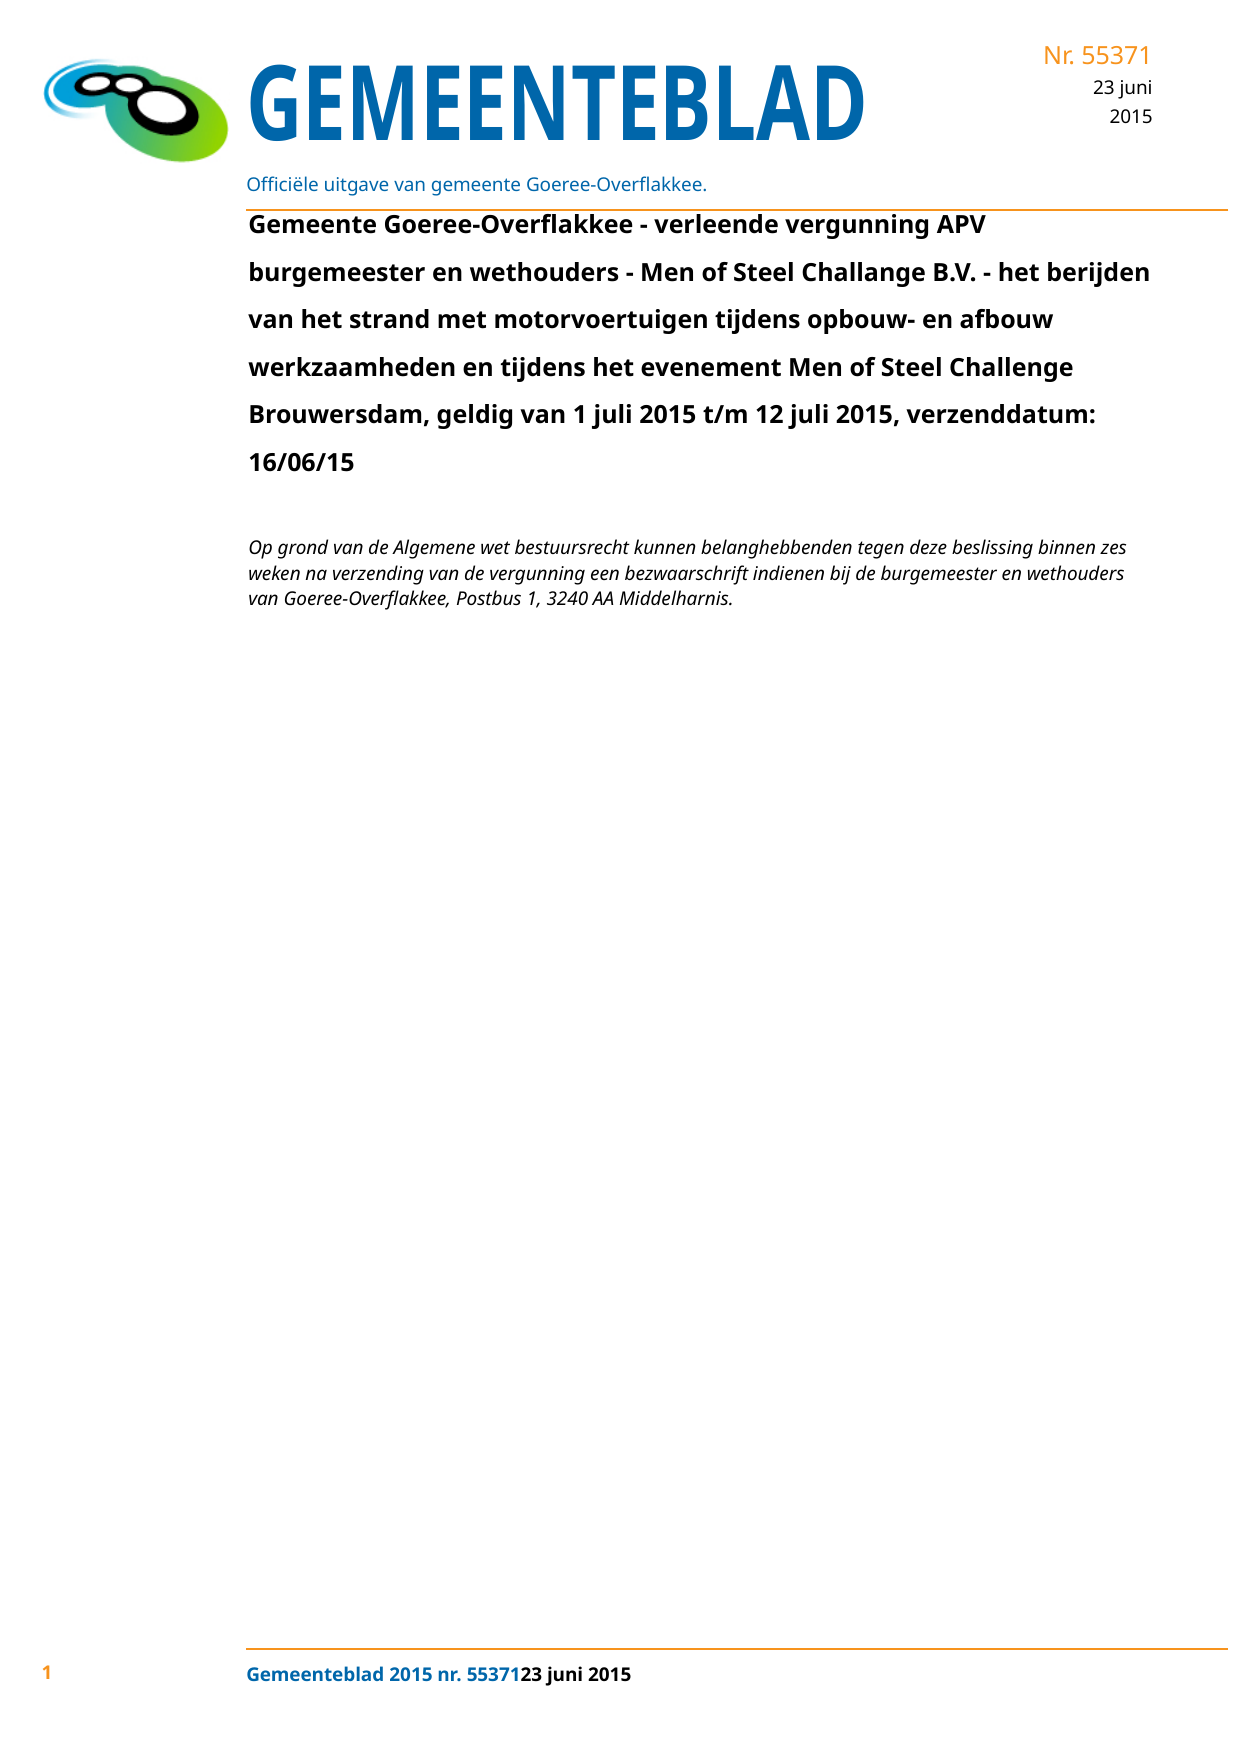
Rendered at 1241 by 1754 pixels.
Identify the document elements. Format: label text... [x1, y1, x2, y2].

picture [41, 47, 231, 172]
text Op grond van de Algemene wet bestuursrecht kunnen belanghebbenden tegen deze beslissing binnen zes weken na verzending van de vergunning een bezwaarschrift indienen bij de burgemeester en wethouders van Goeree-Overflakkee, Postbus 1, 3240 AA Middelharnis. [248, 534, 1152, 611]
text Gemeente Goeree-Overflakkee - verleende vergunning APV burgemeester en wethouders - Men of Steel Challange B.V. - het berijden van het strand met motorvoertuigen tijdens opbouw- en afbouw werkzaamheden en tijdens het evenement Men of Steel Challenge Brouwersdam, geldig van 1 juli 2015 t/m 12 juli 2015, verzenddatum: 16/06/15 [248, 211, 1152, 479]
